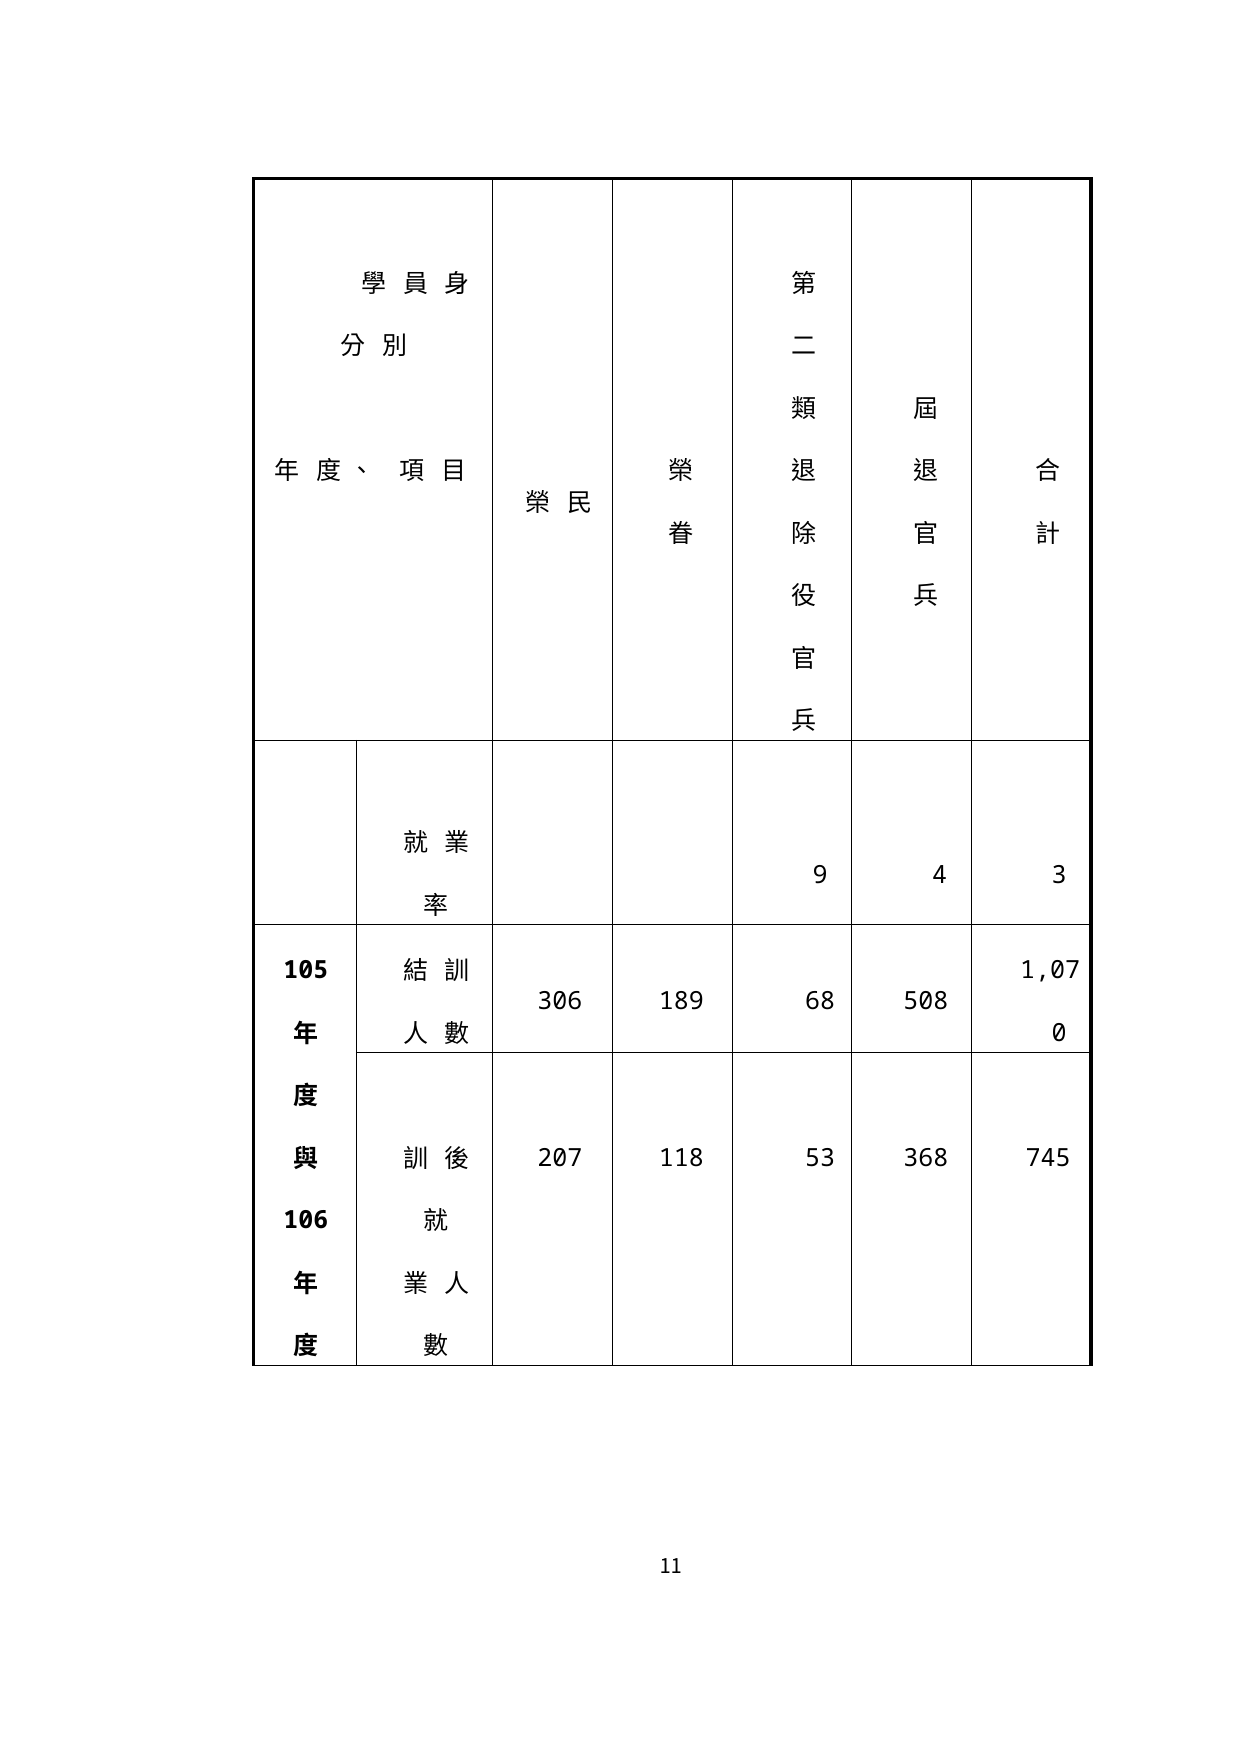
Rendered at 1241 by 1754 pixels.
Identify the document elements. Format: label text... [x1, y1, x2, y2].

table_cell [613, 741, 732, 924]
table_header 屆退官兵 [852, 180, 971, 740]
table_cell 189 [613, 925, 732, 1052]
table_cell [255, 741, 356, 924]
table_cell 訓後就 業人數 [357, 1053, 492, 1365]
table_cell 就業率 [357, 741, 492, 924]
table_cell 118 [613, 1053, 732, 1365]
table_cell [493, 741, 612, 924]
table_cell 207 [493, 1053, 612, 1365]
table_cell 745 [972, 1053, 1089, 1365]
table_header 學員身分別 年度、項目 [255, 180, 492, 740]
table_cell 508 [852, 925, 971, 1052]
table_cell 3 [972, 741, 1089, 924]
table_header 榮眷 [613, 180, 732, 740]
table_cell 53 [733, 1053, 851, 1365]
table_header 榮民 [493, 180, 612, 740]
table_cell 9 [733, 741, 851, 924]
table_cell 306 [493, 925, 612, 1052]
table_cell 1,070 [972, 925, 1089, 1052]
table_cell 4 [852, 741, 971, 924]
table_cell 105年度與106年度 [255, 925, 356, 1365]
table_cell 結訓 人數 [357, 925, 492, 1052]
table_header 第二類退除役官兵 [733, 180, 851, 740]
table_cell 368 [852, 1053, 971, 1365]
table_cell 68 [733, 925, 851, 1052]
table_header 合計 [972, 180, 1089, 740]
